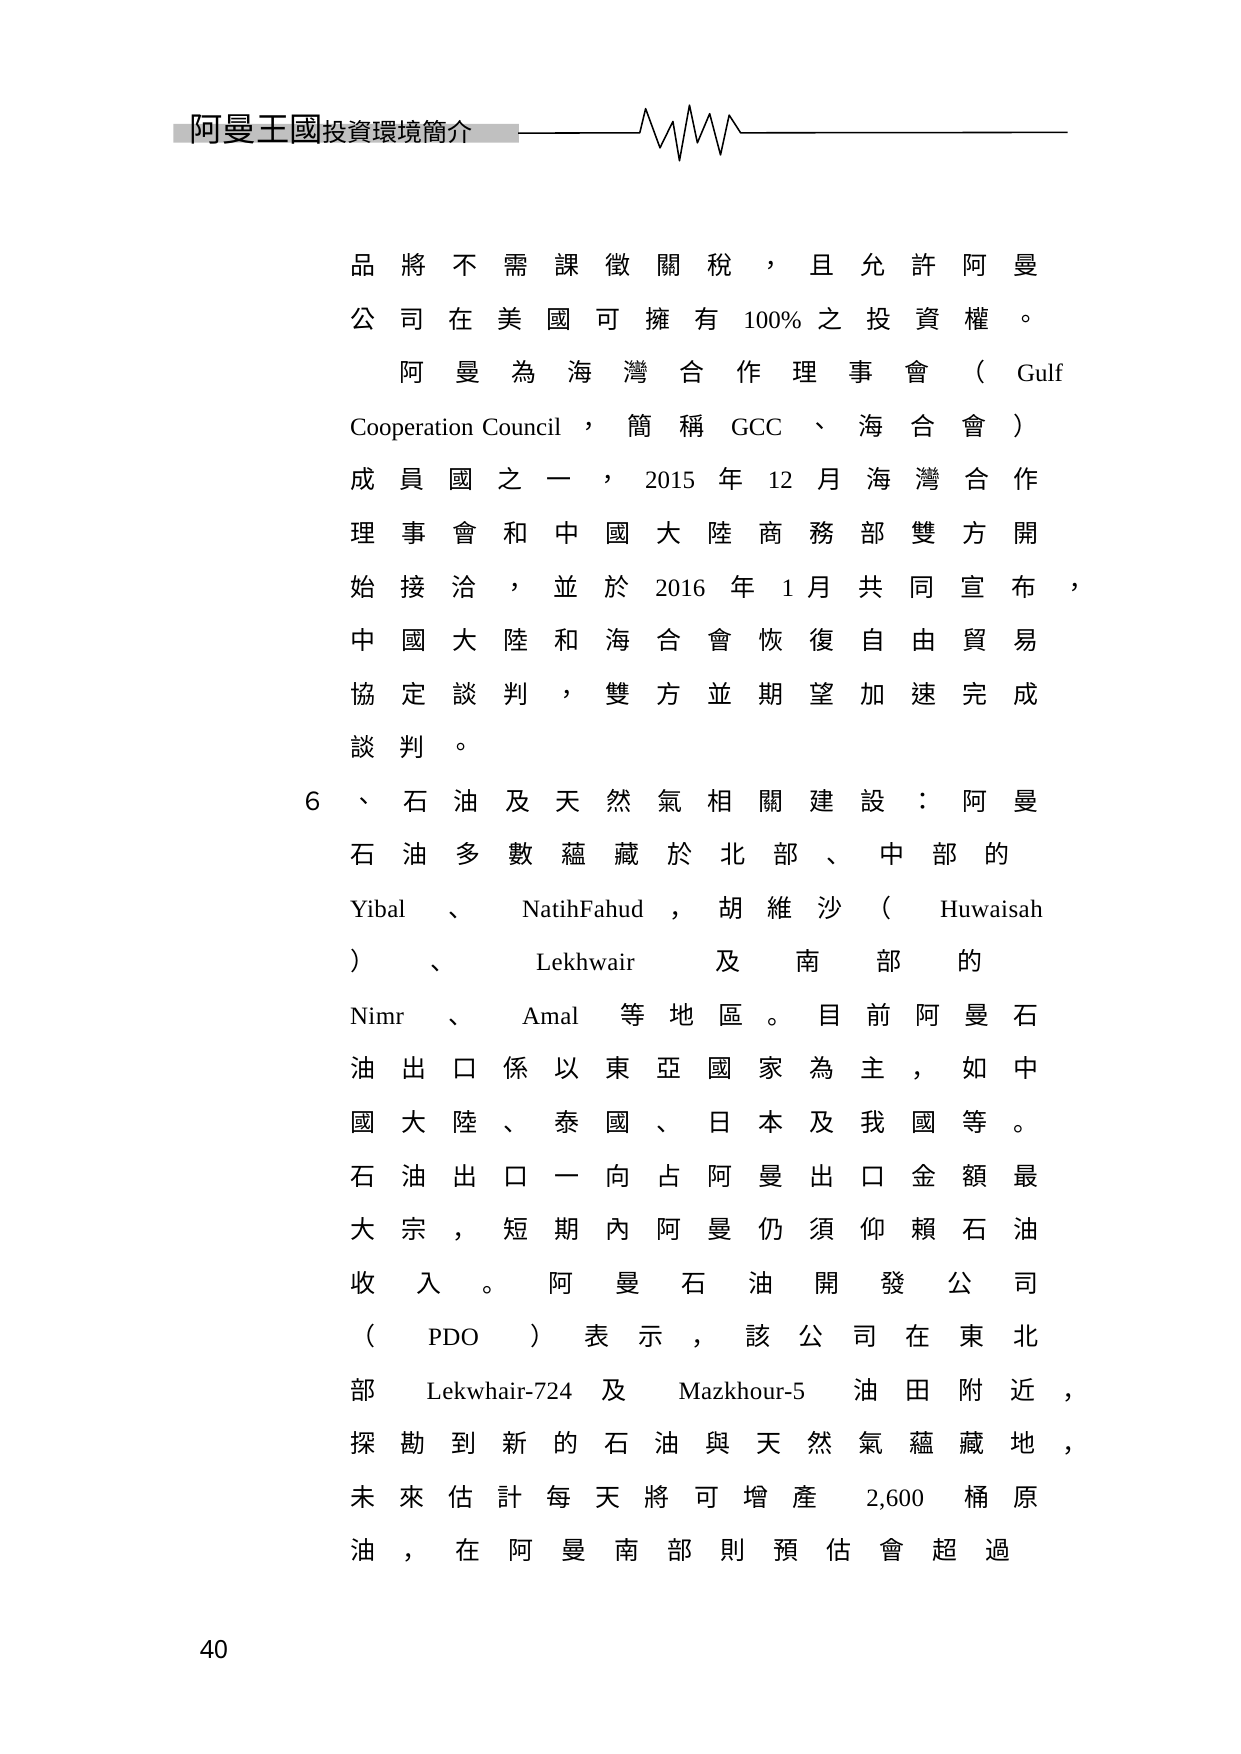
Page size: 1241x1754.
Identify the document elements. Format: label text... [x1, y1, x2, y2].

text 阿曼於2006年初與美國簽訂自由貿易協定，此合約於2009年1月1日生效。此協定使美國為阿曼開放其投資大門，取消其對阿曼產品出口之特殊關稅規定，其中特別針對石化及天然氣工業等產品。不僅有助於對阿曼技術合作、財政計畫、市場行銷等領域之發展，且可加強與世界貿易組織（WTO）的合作，大部分出口至美國的產品將不需課徵關稅，且允許阿曼公司在美國可擁有100%之投資權。 [325, 237, 1063, 344]
text 阿曼為海灣合作理事會（Gulf Cooperation Council，簡稱GCC、海合會）成員國之一，2015年12月海灣合作理事會和中國大陸商務部雙方開始接洽，並於2016年1月共同宣布，中國大陸和海合會恢復自由貿易協定談判，雙方並期望加速完成談判。 [325, 344, 1063, 773]
text ６、石油及天然氣相關建設：阿曼石油多數蘊藏於北部、中部的Yibal、NatihFahud，胡維沙（Huwaisah）、Lekhwair及南部的Nimr、Amal等地區。目前阿曼石油出口係以東亞國家為主，如中國大陸、泰國、日本及我國等。石油出口一向占阿曼出口金額最大宗，短期內阿曼仍須仰賴石油收入。阿曼石油開發公司（PDO）表示，該公司在東北部Lekwhair-724及Mazkhour-5油田附近，探勘到新的石油與天然氣蘊藏地，未來估計每天將可增產2,600桶原油，在阿曼南部則預估會超過3,500萬桶。此意謂著阿曼仍蘊涵豐富的油源，2012年亦發現有5座新的油源區，預估將可生產3億桶原油。PDO表示，計劃於未來的5年內續鑽井100座，並將投入8億美元用以探勘開發新的油源。另在2022年前，將再斥資110億美元用以執行16個新的專案開發計畫，期能達生產1億桶原油之目標。另PDO公司擁有全國70%原油生產量，2011年期間平均每天生產120萬6,000桶原油，占居阿曼生產史上第2高。PDO石油公司將在未來10年耗資百億美元發展並擴大探勘石油及天然氣，且PDO表示，阿曼石油不會過早枯竭，應至少還有20年之開採前景。為保留石油資源，阿曼的石油暨天然氣部規定，石油年產量不能超過石油蘊藏量的6.5%。 [276, 773, 1063, 1576]
